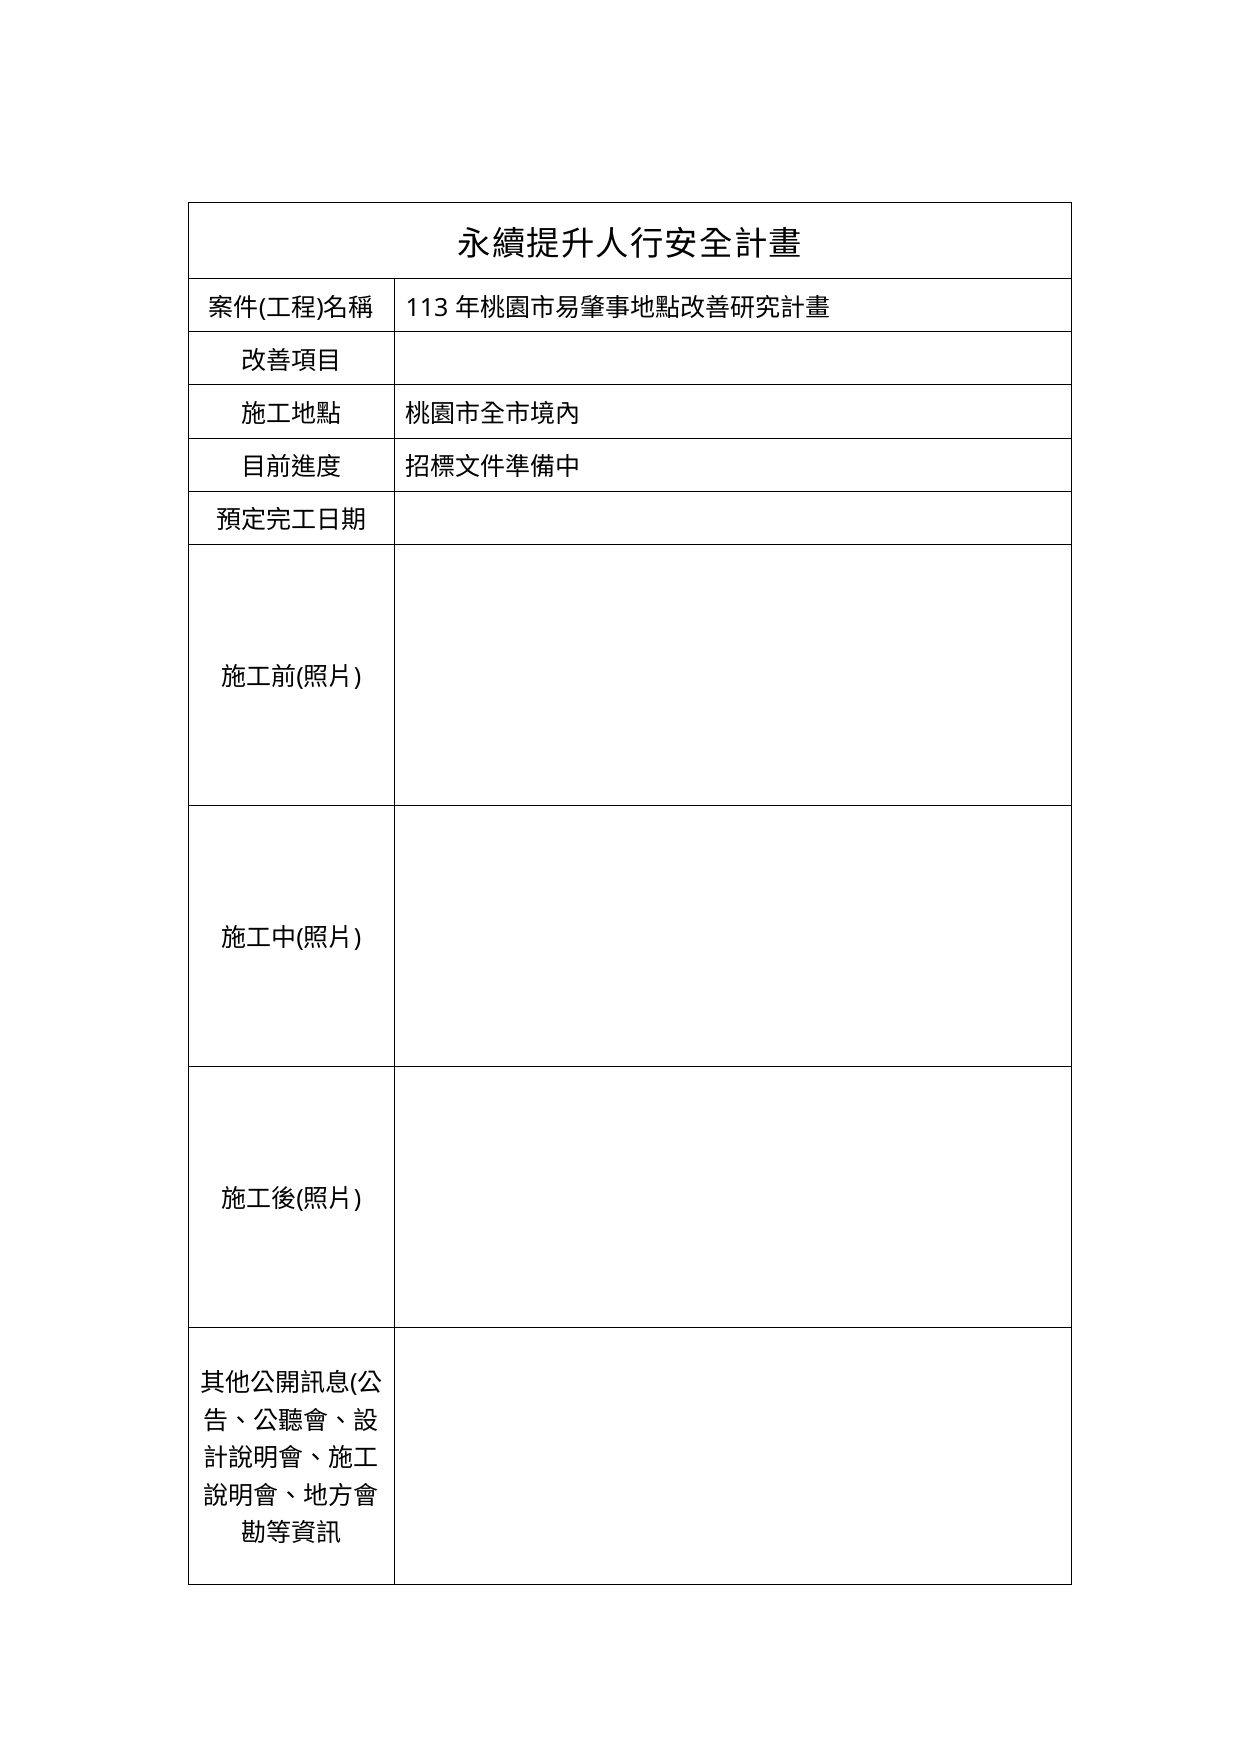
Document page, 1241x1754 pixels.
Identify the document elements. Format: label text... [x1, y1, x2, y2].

table_header 永續提升人行安全計畫 [189, 203, 1071, 278]
table_cell 桃園市全市境內 [395, 385, 1071, 437]
table_cell 施工中(照片) [189, 806, 394, 1066]
table_cell [395, 545, 1071, 805]
table_cell 施工地點 [189, 385, 394, 437]
table_cell 目前進度 [189, 439, 394, 491]
table_cell 施工後(照片) [189, 1067, 394, 1327]
table_cell [395, 1328, 1071, 1584]
table_cell 其他公開訊息(公告、公聽會、設計說明會、施工說明會、地方會勘等資訊 [189, 1328, 394, 1584]
table_cell 改善項目 [189, 332, 394, 384]
table_cell [395, 492, 1071, 544]
table_cell 案件(工程)名稱 [189, 279, 394, 331]
table_cell [395, 806, 1071, 1066]
table_cell 113 年桃園市易肇事地點改善研究計畫 [395, 279, 1071, 331]
table_cell 招標文件準備中 [395, 439, 1071, 491]
table_cell 預定完工日期 [189, 492, 394, 544]
table_cell [395, 1067, 1071, 1327]
table_cell 施工前(照片) [189, 545, 394, 805]
table_cell [395, 332, 1071, 384]
